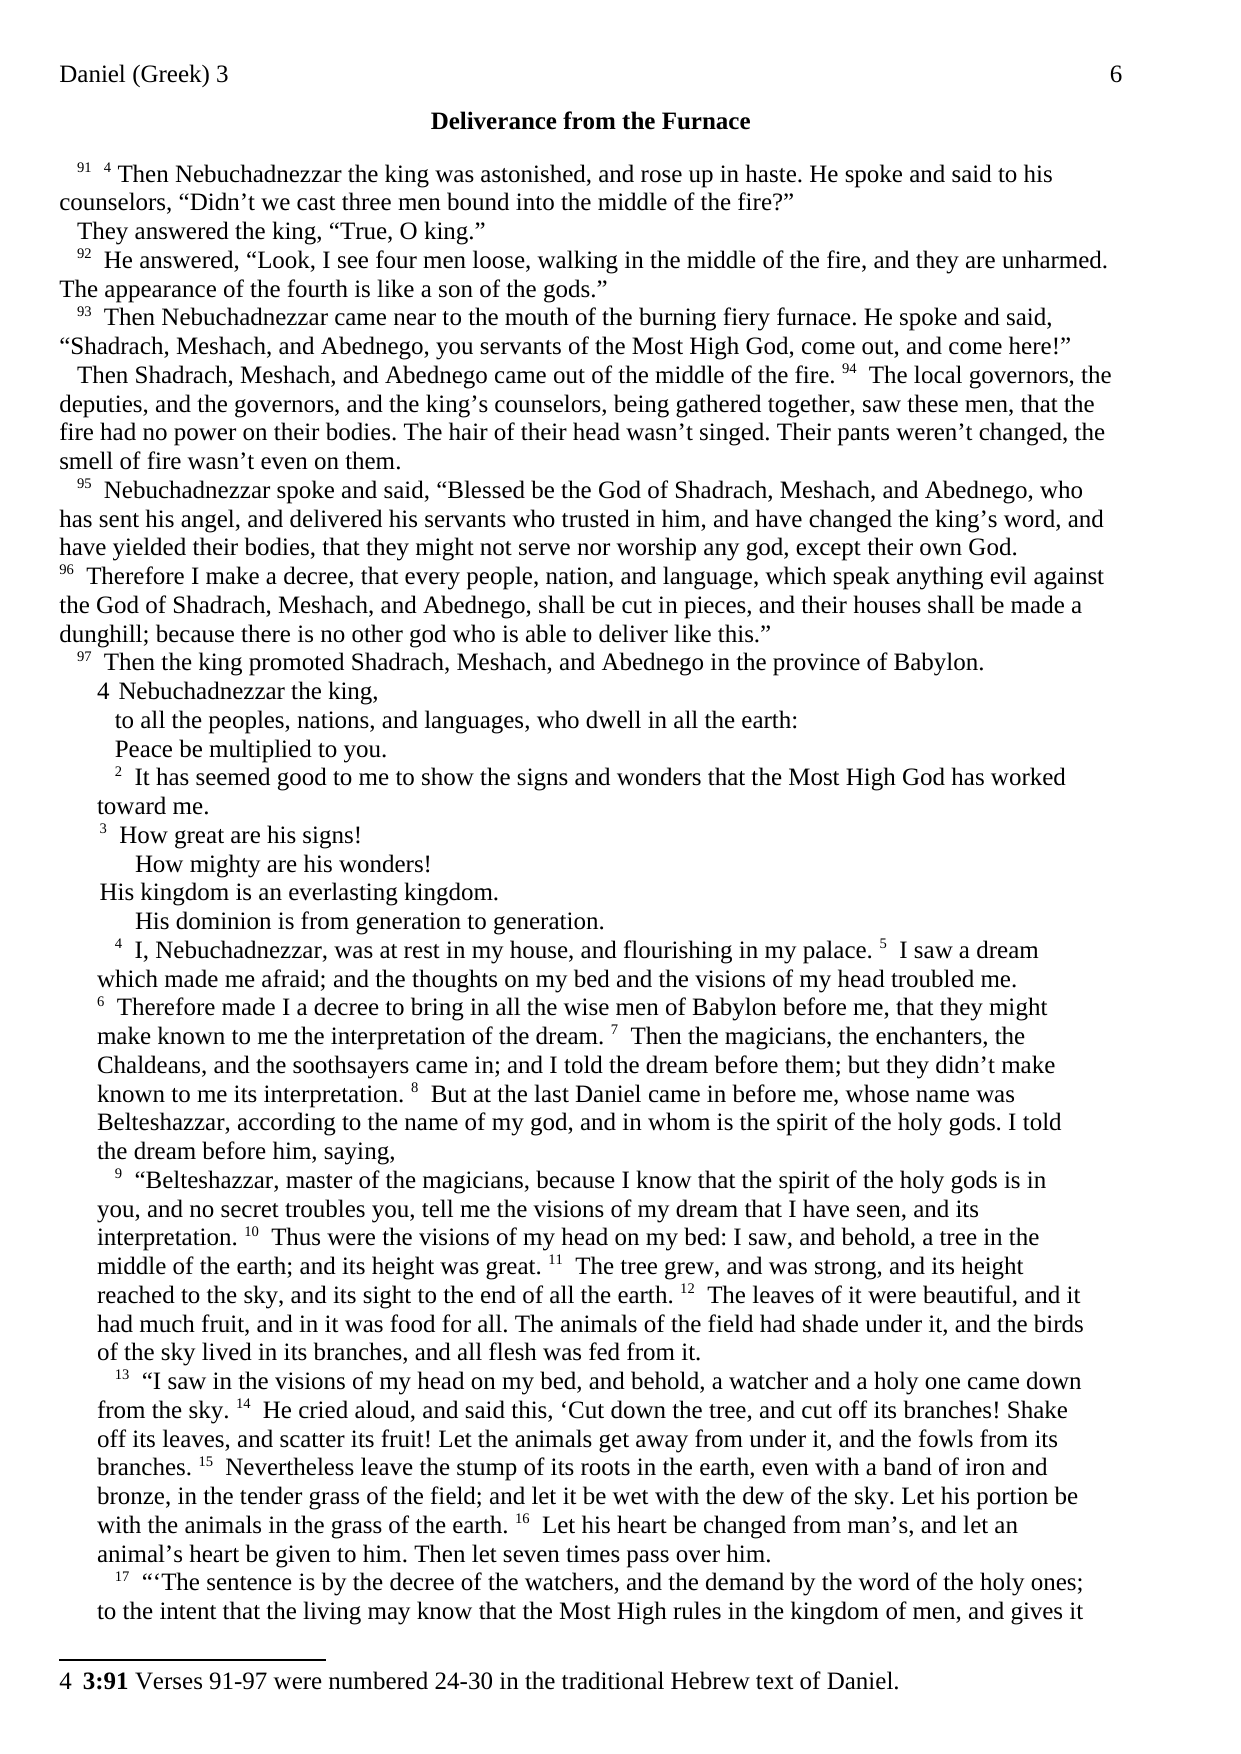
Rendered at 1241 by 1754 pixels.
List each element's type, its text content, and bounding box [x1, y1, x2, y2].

text to all the peoples, nations, and languages, who dwell in all the earth: [97, 705, 1084, 734]
text 97 Then the king promoted Shadrach, Meshach, and Abednego in the province of Babylon. [59, 647, 1122, 676]
text 4 I, Nebuchadnezzar, was at rest in my house, and flourishing in my palace. 5 I saw a dream which made me afraid; and the thoughts on my bed and the visions of my head troubled me. 6 Therefore made I a decree to bring in all the wise men of Babylon before me, that they might make known to me the interpretation of the dream. 7 Then the magicians, the enchanters, the Chaldeans, and the soothsayers came in; and I told the dream before them; but they didn’t make known to me its interpretation. 8 But at the last Daniel came in before me, whose name was Belteshazzar, according to the name of my god, and in whom is the spirit of the holy gods. I told the dream before him, saying, [97, 935, 1084, 1165]
text His kingdom is an everlasting kingdom. [99, 877, 1122, 906]
text His dominion is from generation to generation. [135, 906, 1122, 935]
text Then Shadrach, Meshach, and Abednego came out of the middle of the fire. 94 The local governors, the deputies, and the governors, and the king’s counselors, being gathered together, saw these men, that the fire had no power on their bodies. The hair of their head wasn’t singed. Their pants weren’t changed, the smell of fire wasn’t even on them. [59, 360, 1122, 475]
text 93 Then Nebuchadnezzar came near to the mouth of the burning fiery furnace. He spoke and said, “Shadrach, Meshach, and Abednego, you servants of the Most High God, come out, and come here!” [59, 302, 1122, 360]
text 13 “I saw in the visions of my head on my bed, and behold, a watcher and a holy one came down from the sky. 14 He cried aloud, and said this, ‘Cut down the tree, and cut off its branches! Shake off its leaves, and scatter its fruit! Let the animals get away from under it, and the fowls from its branches. 15 Nevertheless leave the stump of its roots in the earth, even with a band of iron and bronze, in the tender grass of the field; and let it be wet with the dew of the sky. Let his portion be with the animals in the grass of the earth. 16 Let his heart be changed from man’s, and let an animal’s heart be given to him. Then let seven times pass over him. [97, 1366, 1084, 1567]
text 91 Then Nebuchadnezzar the king was astonished, and rose up in haste. He spoke and said to his counselors, “Didn’t we cast three men bound into the middle of the fire?” [59, 159, 1122, 216]
text 92 He answered, “Look, I see four men loose, walking in the middle of the fire, and they are unharmed. The appearance of the fourth is like a son of the gods.” [59, 245, 1122, 302]
text 4Nebuchadnezzar the king, [97, 676, 1084, 705]
text 2 It has seemed good to me to show the signs and wonders that the Most High God has worked toward me. [97, 762, 1084, 820]
text 9 “Belteshazzar, master of the magicians, because I know that the spirit of the holy gods is in you, and no secret troubles you, tell me the visions of my dream that I have seen, and its interpretation. 10 Thus were the visions of my head on my bed: I saw, and behold, a tree in the middle of the earth; and its height was great. 11 The tree grew, and was strong, and its height reached to the sky, and its sight to the end of all the earth. 12 The leaves of it were beautiful, and it had much fruit, and in it was food for all. The animals of the field had shade under it, and the birds of the sky lived in its branches, and all flesh was fed from it. [97, 1165, 1084, 1366]
text 95 Nebuchadnezzar spoke and said, “Blessed be the God of Shadrach, Meshach, and Abednego, who has sent his angel, and delivered his servants who trusted in him, and have changed the king’s word, and have yielded their bodies, that they might not serve nor worship any god, except their own God. 96 Therefore I make a decree, that every people, nation, and language, which speak anything evil against the God of Shadrach, Meshach, and Abednego, shall be cut in pieces, and their houses shall be made a dunghill; because there is no other god who is able to deliver like this.” [59, 475, 1122, 647]
text They answered the king, “True, O king.” [59, 216, 1122, 245]
text Deliverance from the Furnace [59, 106, 1122, 135]
text 3:91 Verses 91-97 were numbered 24-30 in the traditional Hebrew text of Daniel. [59, 1666, 1122, 1695]
text 3 How great are his signs! [99, 820, 1122, 849]
text Peace be multiplied to you. [97, 734, 1084, 762]
text 17 “‘The sentence is by the decree of the watchers, and the demand by the word of the holy ones; to the intent that the living may know that the Most High rules in the kingdom of men, and gives it [97, 1567, 1084, 1625]
text How mighty are his wonders! [135, 849, 1122, 877]
